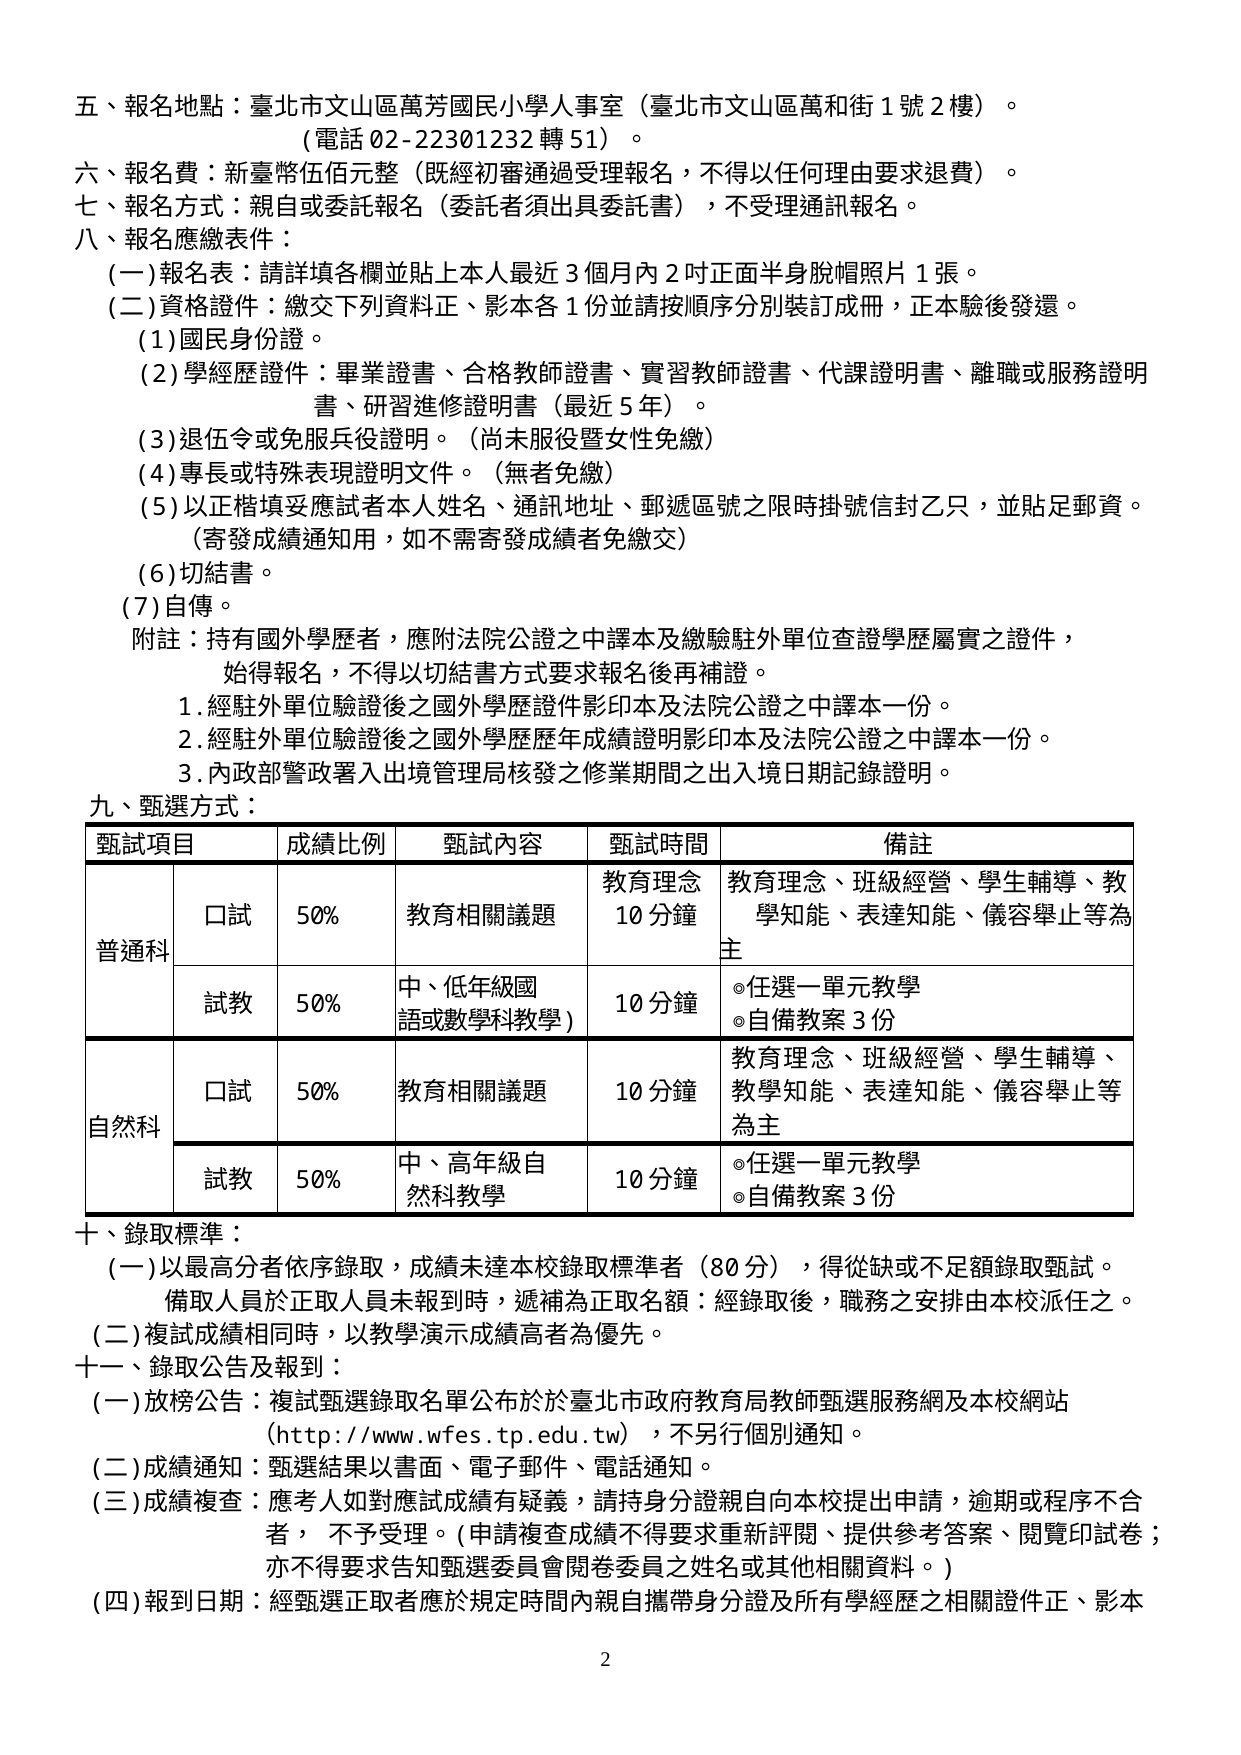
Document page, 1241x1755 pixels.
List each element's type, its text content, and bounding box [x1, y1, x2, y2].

table_cell 教育相關議題 [396, 865, 587, 965]
text (3)退伍令或免服兵役證明。（尚未服役暨女性免繳） [44, 422, 1152, 455]
text (電話02-22301232轉51）。 [89, 122, 1152, 155]
table_cell 中、高年級自然科教學 [396, 1146, 587, 1212]
text (5)以正楷填妥應試者本人姓名、通訊地址、郵遞區號之限時掛號信封乙只，並貼足郵資。（寄發成績通知用，如不需寄發成績者免繳交） [44, 489, 1152, 555]
table_cell 10分鐘 [588, 1146, 720, 1212]
table_cell 10分鐘 [588, 1041, 720, 1141]
text 十一、錄取公告及報到： [44, 1350, 1152, 1383]
text 1.經駐外單位驗證後之國外學歷證件影印本及法院公證之中譯本一份。 [159, 689, 1152, 722]
table_cell 教育理念、班級經營、學生輔導、教學知能、表達知能、儀容舉止等為主 [721, 1041, 1133, 1141]
text 六、報名費：新臺幣伍佰元整（既經初審通過受理報名，不得以任何理由要求退費）。 [44, 155, 1152, 189]
table_cell 10分鐘 [588, 966, 720, 1036]
text 七、報名方式：親自或委託報名（委託者須出具委託書），不受理通訊報名。 [44, 189, 1152, 222]
text 八、報名應繳表件： [44, 222, 1152, 255]
table_header 甄試項目 [86, 827, 277, 860]
text (7)自傳。 [59, 589, 1152, 622]
text 始得報名，不得以切結書方式要求報名後再補證。 [88, 655, 1152, 689]
table_cell 10分鐘 [588, 865, 720, 965]
text (6)切結書。 [44, 555, 1152, 589]
text (二)成績通知：甄選結果以書面、電子郵件、電話通知。 [0, 1450, 1152, 1483]
table_cell 50% [278, 865, 395, 965]
text 九、甄選方式： [59, 789, 1152, 822]
text (二)資格證件：繳交下列資料正、影本各1份並請按順序分別裝訂成冊，正本驗後發還。 [44, 289, 1152, 322]
text 十、錄取標準： [44, 1217, 1152, 1250]
table_header 甄試內容 [396, 827, 587, 860]
table_cell ◎任選一單元教學 ◎自備教案3份 [721, 966, 1133, 1036]
table_cell 普通科 [86, 865, 173, 1036]
text 3.內政部警政署入出境管理局核發之修業期間之出入境日期記錄證明。 [159, 755, 1152, 789]
text (二)複試成績相同時，以教學演示成績高者為優先。 [89, 1317, 1152, 1350]
text (1)國民身份證。 [44, 322, 1152, 355]
text 2.經駐外單位驗證後之國外學歷歷年成績證明影印本及法院公證之中譯本一份。 [159, 722, 1152, 755]
text (四)報到日期：經甄選正取者應於規定時間內親自攜帶身分證及所有學經歷之相關證件正、影本 [89, 1583, 1152, 1617]
table_cell 教育理念 教育理念、班級經營、學生輔導、教 學知能、表達知能、儀容舉止等為主 [721, 865, 1133, 965]
text 亦不得要求告知甄選委員會閱卷委員之姓名或其他相關資料。) [0, 1550, 1152, 1583]
table_header 備註 [721, 827, 1133, 860]
table_cell 口試 [174, 865, 277, 965]
text (一)放榜公告：複試甄選錄取名單公布於於臺北市政府教育局教師甄選服務網及本校網站（http://www.wfes.tp.edu.tw），不另行個別通知。 [89, 1383, 1152, 1450]
table_header 甄試時間 [588, 827, 720, 860]
table_cell 50% [278, 966, 395, 1036]
text (4)專長或特殊表現證明文件。（無者免繳） [44, 455, 1152, 489]
text (2)學經歷證件：畢業證書、合格教師證書、實習教師證書、代課證明書、離職或服務證明書、研習進修證明書（最近5年）。 [44, 355, 1152, 422]
text 五、報名地點：臺北市文山區萬芳國民小學人事室（臺北市文山區萬和街1號2樓）。 [44, 89, 1152, 122]
table_cell 口試 [174, 1041, 277, 1141]
table_cell 中、低年級國 語或數學科教學) [396, 966, 587, 1036]
text (一)以最高分者依序錄取，成績未達本校錄取標準者（80分），得從缺或不足額錄取甄試。 [44, 1250, 1152, 1283]
text (三)成績複查：應考人如對應試成績有疑義，請持身分證親自向本校提出申請，逾期或程序不合 [0, 1483, 1152, 1517]
text (一)報名表：請詳填各欄並貼上本人最近3個月內2吋正面半身脫帽照片1張。 [44, 255, 1152, 289]
table_header 成績比例 [278, 827, 395, 860]
table_cell 50% [278, 1146, 395, 1212]
table_cell ◎任選一單元教學 ◎自備教案3份 [721, 1146, 1133, 1212]
table_cell 教育相關議題 [396, 1041, 587, 1141]
text 附註：持有國外學歷者，應附法院公證之中譯本及繳驗駐外單位查證學歷屬實之證件， [88, 622, 1152, 655]
table_cell 自然科 [86, 1041, 173, 1212]
text 備取人員於正取人員未報到時，遞補為正取名額：經錄取後，職務之安排由本校派任之。 [44, 1283, 1152, 1317]
text 者， 不予受理。(申請複查成績不得要求重新評閱、提供參考答案、閱覽印試卷； [0, 1517, 1152, 1550]
table_cell 試教 [174, 1146, 277, 1212]
table_cell 50% [278, 1041, 395, 1141]
table_cell 試教 [174, 966, 277, 1036]
